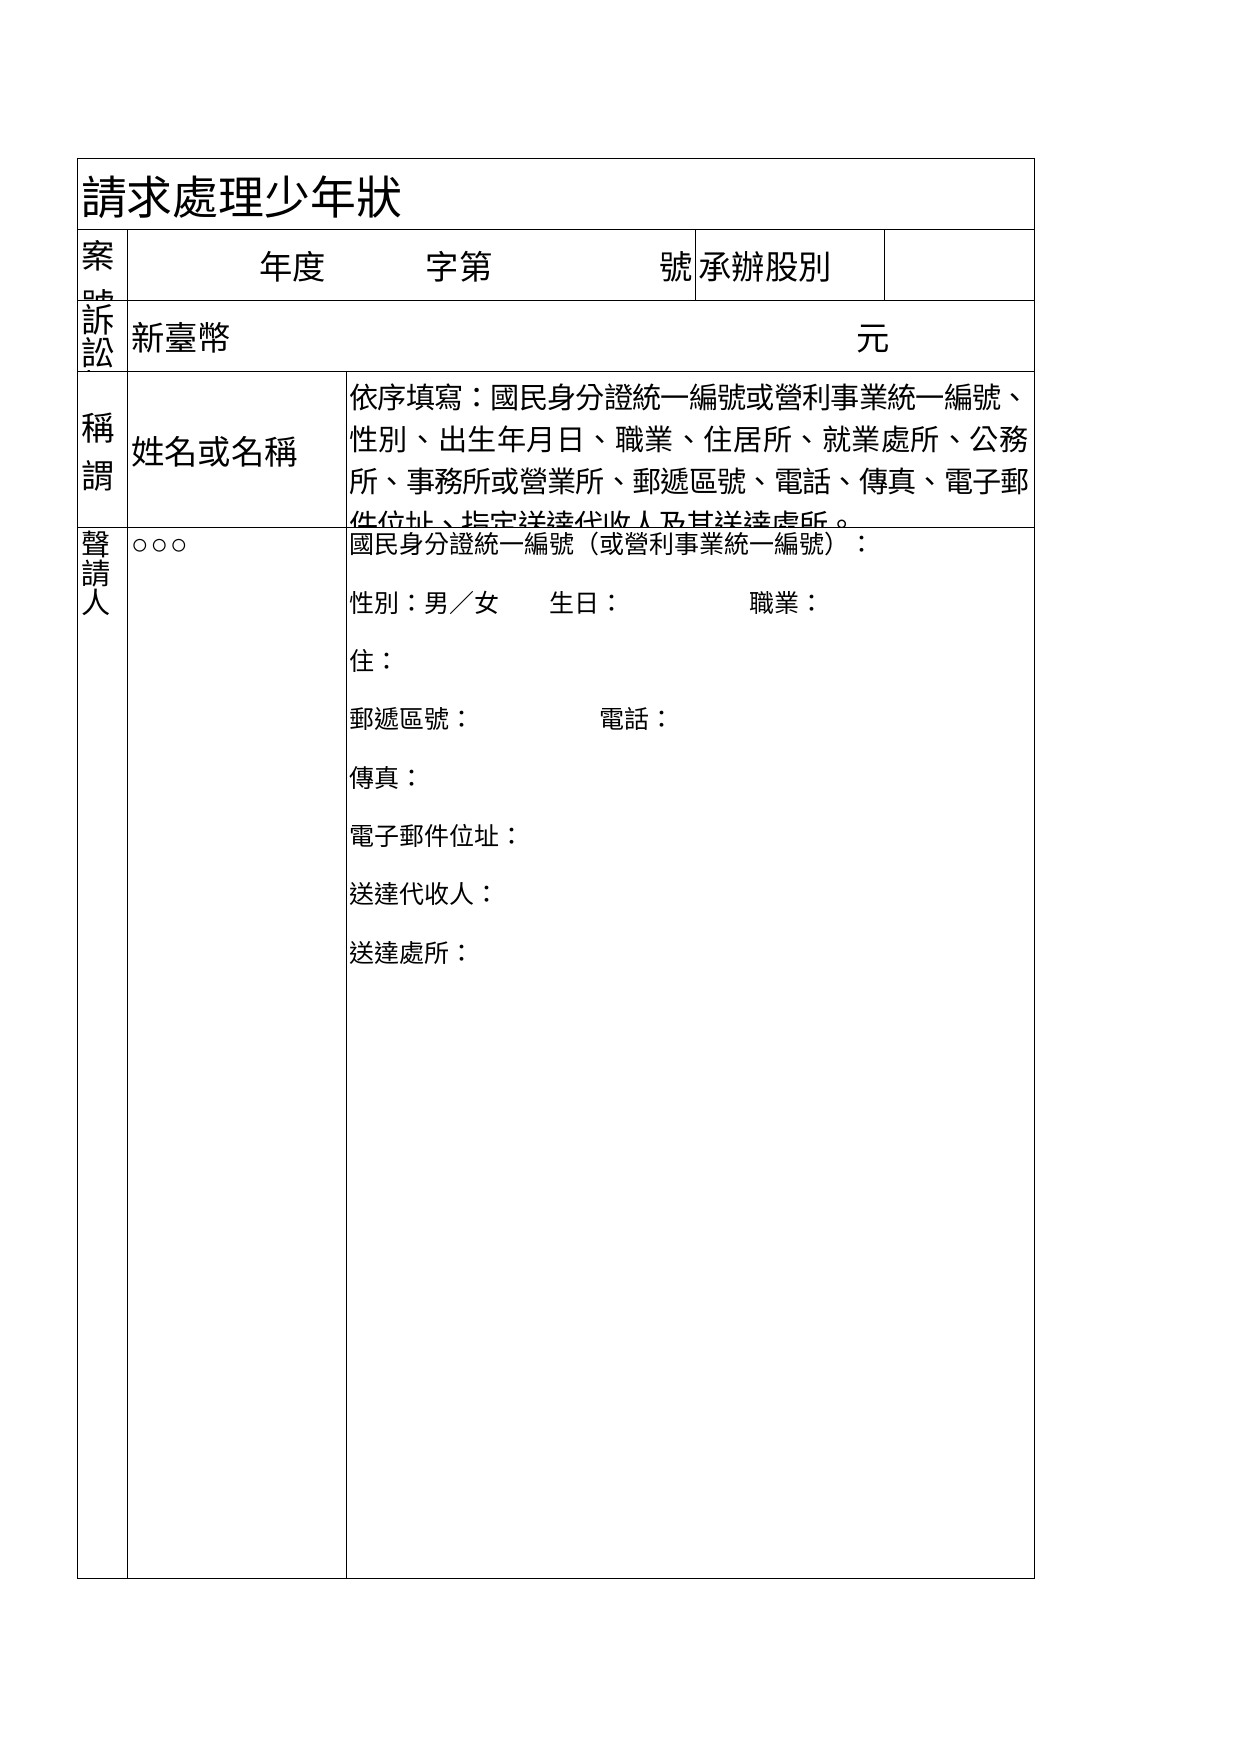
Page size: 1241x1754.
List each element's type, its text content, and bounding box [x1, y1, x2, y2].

table_cell 國民身分證統一編號（或營利事業統一編號）： 性別：男／女 生日： 職業： 住： 郵遞區號： 電話： 傳真： 電子郵件位址： 送達代收人： 送達處所： [347, 528, 1034, 1578]
table_cell 新臺幣 元 [128, 301, 1034, 371]
table_cell 訴訟標的 金額或價額 [78, 301, 127, 371]
table_cell 案號 [78, 230, 127, 300]
table_cell 聲請人 [78, 528, 127, 1578]
table_cell 姓名或名稱 [128, 372, 346, 527]
table_cell 依序填寫：國民身分證統一編號或營利事業統一編號、性別、出生年月日、職業、住居所、就業處所、公務所、事務所或營業所、郵遞區號、電話、傳真、電子郵件位址、指定送達代收人及其送達處所。 [347, 372, 1034, 527]
table_cell ○○○ [128, 528, 346, 1578]
table_cell [885, 230, 1034, 300]
table_cell 年度 字第 號 [128, 230, 695, 300]
table_header 請求處理少年狀 [78, 159, 1034, 229]
table_cell 稱謂 [78, 372, 127, 527]
table_cell 承辦股別 [696, 230, 884, 300]
